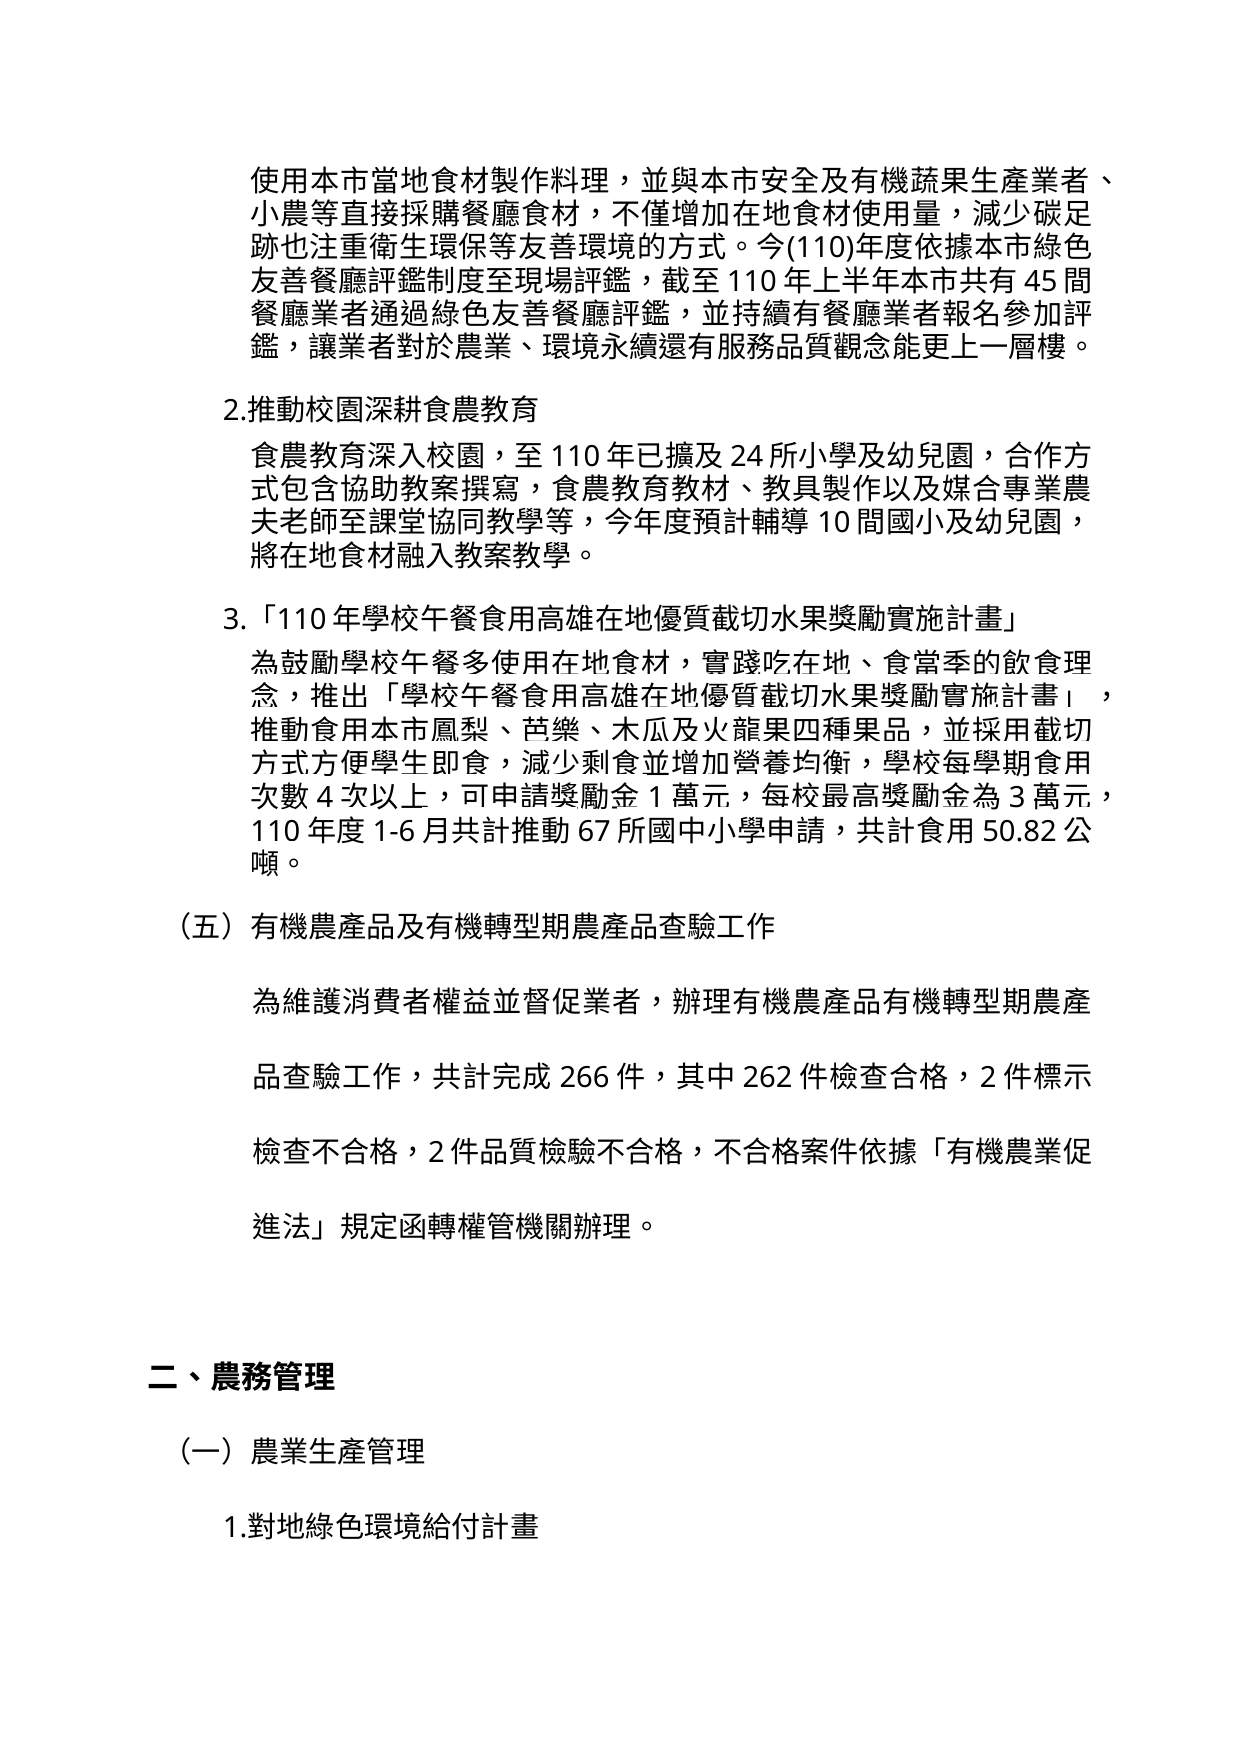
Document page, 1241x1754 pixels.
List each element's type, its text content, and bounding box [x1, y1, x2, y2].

text 持續推動「綠色友善餐廳」品牌，結合大高雄餐廳業者共同響應使用本市當地食材製作料理，並與本市安全及有機蔬果生產業者、小農等直接採購餐廳食材，不僅增加在地食材使用量，減少碳足跡也注重衛生環保等友善環境的方式。今(110)年度依據本市綠色友善餐廳評鑑制度至現場評鑑，截至110年上半年本市共有45間餐廳業者通過綠色友善餐廳評鑑，並持續有餐廳業者報名參加評鑑，讓業者對於農業、環境永續還有服務品質觀念能更上一層樓。 [250, 164, 1092, 364]
text （五）有機農產品及有機轉型期農產品查驗工作 [162, 881, 1092, 956]
text 食農教育深入校園，至110年已擴及24所小學及幼兒園，合作方式包含協助教案撰寫，食農教育教材、教具製作以及媒合專業農夫老師至課堂協同教學等，今年度預計輔導10間國小及幼兒園，將在地食材融入教案教學。 [250, 439, 1092, 573]
text 二、農務管理 [148, 1331, 1092, 1406]
text （一）農業生產管理 [162, 1406, 1092, 1481]
text 1.對地綠色環境給付計畫 [223, 1481, 1092, 1556]
text 為鼓勵學校午餐多使用在地食材，實踐吃在地、食當季的飲食理念，推出「學校午餐食用高雄在地優質截切水果獎勵實施計畫」，推動食用本市鳳梨、芭樂、木瓜及火龍果四種果品，並採用截切方式方便學生即食，減少剩食並增加營養均衡，學校每學期食用次數4次以上，可申請獎勵金1萬元，每校最高獎勵金為3萬元，110年度1-6月共計推動67所國中小學申請，共計食用50.82公噸。 [250, 648, 1092, 881]
text 3.「110年學校午餐食用高雄在地優質截切水果獎勵實施計畫」 [223, 573, 1092, 648]
text 為維護消費者權益並督促業者，辦理有機農產品有機轉型期農產品查驗工作，共計完成266件，其中262件檢查合格，2件標示檢查不合格，2件品質檢驗不合格，不合格案件依據「有機農業促進法」規定函轉權管機關辦理。 [253, 956, 1092, 1256]
text 2.推動校園深耕食農教育 [223, 364, 1092, 439]
